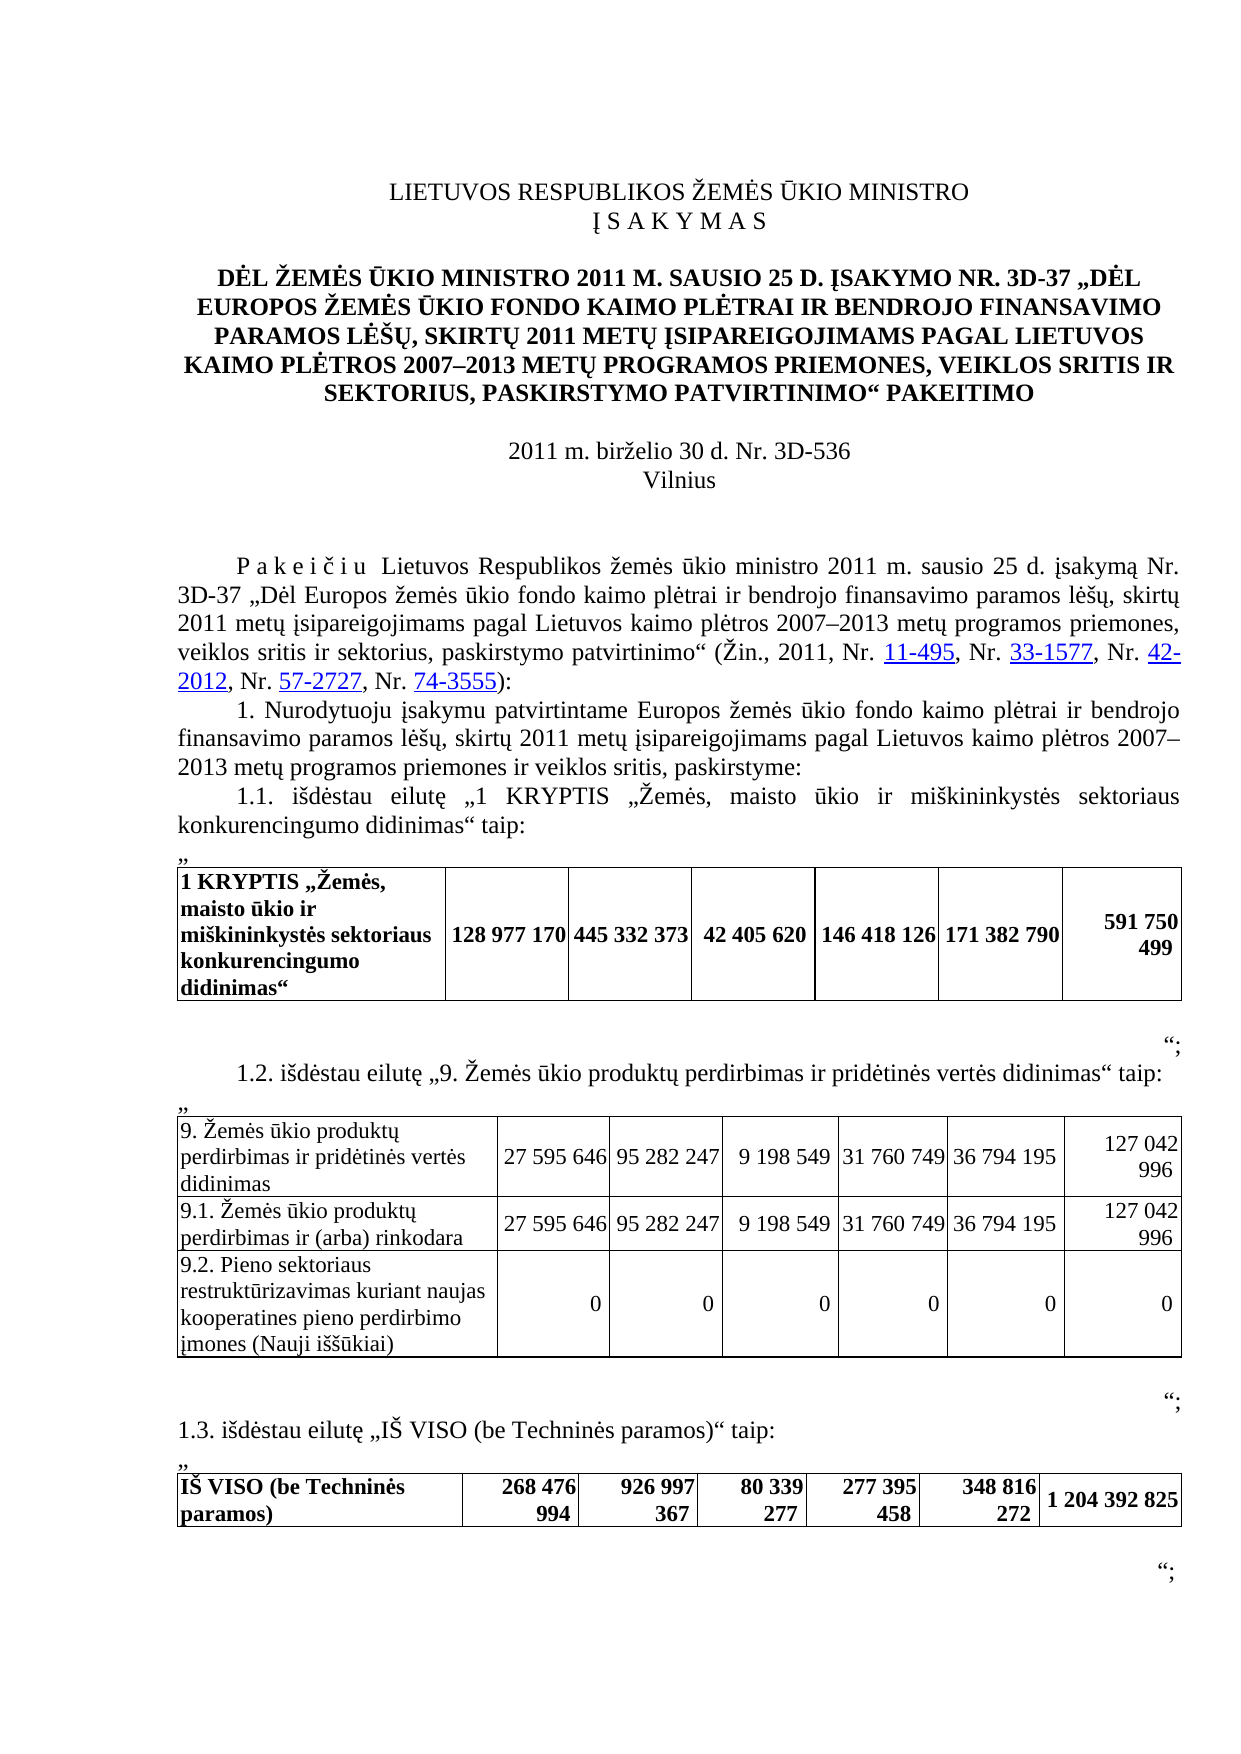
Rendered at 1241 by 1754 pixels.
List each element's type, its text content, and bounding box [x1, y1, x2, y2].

text DĖL ŽEMĖS ŪKIO MINISTRO 2011 m. SAUSIO 25 d. ĮSAKYMO Nr. 3d-37 „DĖL EUROPOS ŽEMĖS ŪKIO FONDO KAIMO PLĖTRAI IR BENDROJO FINANSAVIMO PARAMOS LĖŠŲ, SKIRTŲ 2011 METŲ ĮSIPAREIGOJIMAMS PAGAL LIETUVOS KAIMO PLĖTROS 2007–2013 METŲ PROGRAMOS PRIEMONES, VEIKLOS SRITIS IR SEKTORIUS, PASKIRSTYMO PAtvirtinimo“ PAKEITIMO [177, 263, 1181, 407]
table_header 127 042 996 [1065, 1117, 1181, 1196]
table_header 9 198 549 [723, 1117, 838, 1196]
table_cell 31 760 749 [839, 1197, 947, 1250]
table_header 171 382 790 [939, 868, 1062, 1000]
text „ [177, 838, 1181, 867]
table_cell 27 595 646 [498, 1197, 609, 1250]
table_header 445 332 373 [569, 868, 691, 1000]
table_cell 0 [610, 1251, 722, 1356]
table_header 42 405 620 [692, 868, 814, 1000]
table_cell 9.2. Pieno sektoriaus restruktūrizavimas kuriant naujas kooperatines pieno perdirbimo įmones (Nauji iššūkiai) [178, 1251, 497, 1356]
table_header IŠ VISO (be Techninės paramos) [178, 1474, 462, 1526]
table_header 36 794 195 [948, 1117, 1064, 1196]
text „ [177, 1444, 1181, 1472]
text 1. Nurodytuoju įsakymu patvirtintame Europos žemės ūkio fondo kaimo plėtrai ir bendrojo finansavimo paramos lėšų, skirtų 2011 metų įsipareigojimams pagal Lietuvos kaimo plėtros 2007–2013 metų programos priemones ir veiklos sritis, paskirstyme: [177, 695, 1181, 781]
text „ [177, 1087, 1181, 1116]
table_header 9. Žemės ūkio produktų perdirbimas ir pridėtinės vertės didinimas [178, 1117, 497, 1196]
text 2011 m. birželio 30 d. Nr. 3D-536 [177, 436, 1181, 465]
table_cell 127 042 996 [1065, 1197, 1181, 1250]
text Vilnius [177, 465, 1181, 493]
text “; [177, 1030, 1181, 1058]
table_header 31 760 749 [839, 1117, 947, 1196]
table_header 1 204 392 825 [1040, 1474, 1181, 1526]
table_cell 0 [498, 1251, 609, 1356]
text “; [177, 1556, 1181, 1585]
table_header 348 816 272 [920, 1474, 1039, 1526]
table_cell 0 [723, 1251, 838, 1356]
table_cell 95 282 247 [610, 1197, 722, 1250]
text Pakeičiu Lietuvos Respublikos žemės ūkio ministro 2011 m. sausio 25 d. įsakymą Nr. 3D-37 „Dėl Europos žemės ūkio fondo kaimo plėtrai ir bendrojo finansavimo paramos lėšų, skirtų 2011 metų įsipareigojimams pagal Lietuvos kaimo plėtros 2007–2013 metų programos priemones, veiklos sritis ir sektorius, paskirstymo patvirtinimo“ (Žin., 2011, Nr. 11-495, Nr. 33-1577, Nr. 42-2012, Nr. 57-2727, Nr. 74-3555): [177, 551, 1181, 695]
text 1.3. išdėstau eilutę „IŠ VISO (be Techninės paramos)“ taip: [177, 1415, 1181, 1444]
table_header 591 750 499 [1063, 868, 1181, 1000]
table_cell 0 [839, 1251, 947, 1356]
text “; [177, 1386, 1181, 1415]
table_header 268 476 994 [463, 1474, 578, 1526]
table_cell 9 198 549 [723, 1197, 838, 1250]
table_header 27 595 646 [498, 1117, 609, 1196]
text 1.1. išdėstau eilutę „1 KRYPTIS „Žemės, maisto ūkio ir miškininkystės sektoriaus konkurencingumo didinimas“ taip: [177, 781, 1181, 838]
table_header 277 395 458 [807, 1474, 919, 1526]
table_header 128 977 170 [446, 868, 568, 1000]
table_header 95 282 247 [610, 1117, 722, 1196]
table_header 146 418 126 [816, 868, 938, 1000]
table_header 80 339 277 [698, 1474, 806, 1526]
table_header 1 KRYPTIS „Žemės, maisto ūkio ir miškininkystės sektoriaus konkurencingumo didinimas“ [178, 868, 445, 1000]
table_cell 36 794 195 [948, 1197, 1064, 1250]
text ĮSAKYMAS [177, 206, 1181, 235]
text LIETUVOS RESPUBLIKOS ŽEMĖS ŪKIO MINISTRO [177, 177, 1181, 206]
table_cell 0 [948, 1251, 1064, 1356]
table_cell 0 [1065, 1251, 1181, 1356]
table_header 926 997 367 [579, 1474, 697, 1526]
text 1.2. išdėstau eilutę „9. Žemės ūkio produktų perdirbimas ir pridėtinės vertės didinimas“ taip: [177, 1058, 1181, 1087]
table_cell 9.1. Žemės ūkio produktų perdirbimas ir (arba) rinkodara [178, 1197, 497, 1250]
